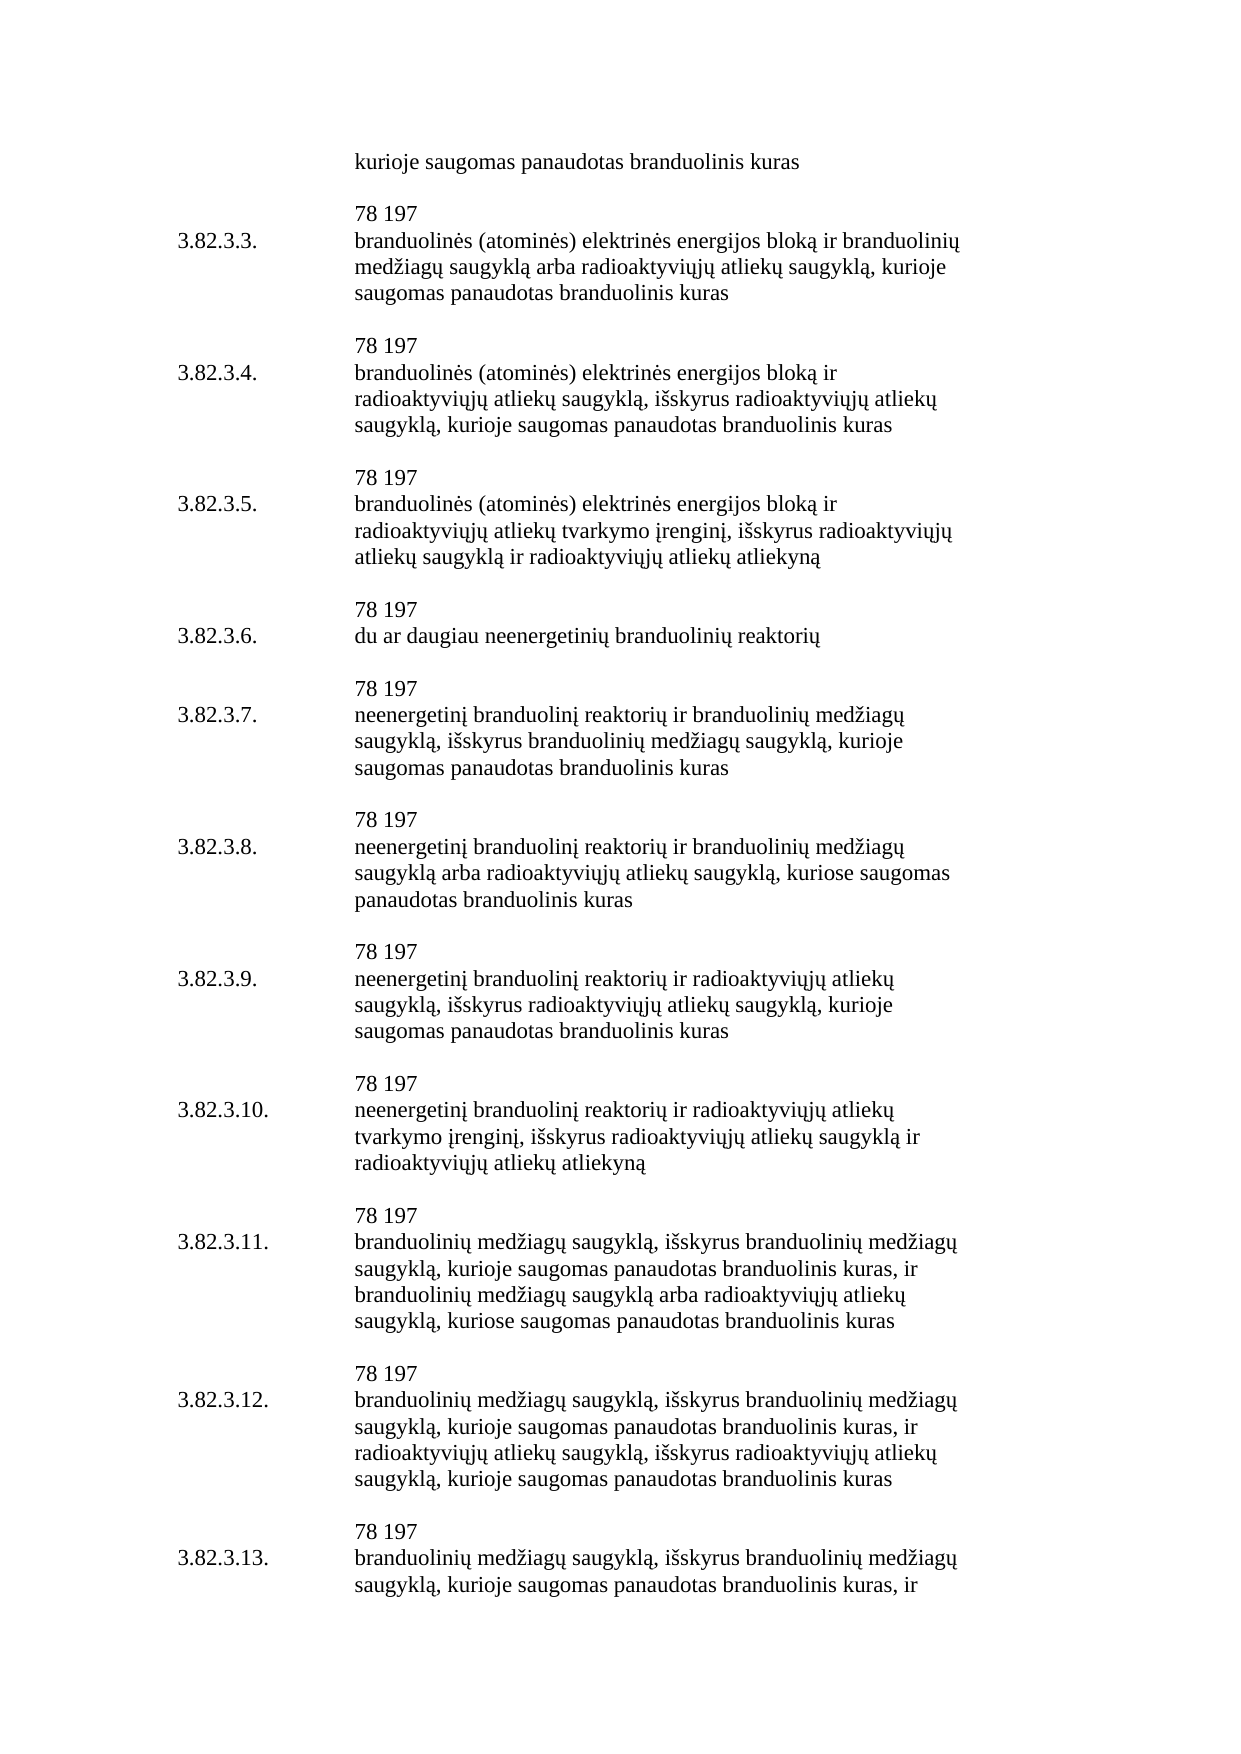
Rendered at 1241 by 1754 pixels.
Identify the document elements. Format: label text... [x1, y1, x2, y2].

text saugyklą, kurioje saugomas panaudotas branduolinis kuras, ir [354, 1254, 975, 1281]
text panaudotas branduolinis kuras 78 197 [354, 886, 975, 965]
text saugyklą, kurioje saugomas panaudotas branduolinis kuras 78 197 [354, 1465, 975, 1544]
text saugomas panaudotas branduolinis kuras 78 197 [354, 279, 975, 358]
text saugyklą, kurioje saugomas panaudotas branduolinis kuras 78 197 [354, 411, 975, 490]
text saugomas panaudotas branduolinis kuras 78 197 [354, 1017, 975, 1096]
text 3.82.3.11. branduolinių medžiagų saugyklą, išskyrus branduolinių medžiagų [177, 1228, 975, 1254]
text saugyklą, kuriose saugomas panaudotas branduolinis kuras 78 197 [354, 1307, 975, 1386]
text 3.82.3.5. branduolinės (atominės) elektrinės energijos bloką ir [177, 490, 975, 517]
text saugomas panaudotas branduolinis kuras 78 197 [354, 754, 975, 833]
text saugyklą, išskyrus radioaktyviųjų atliekų saugyklą, kurioje [354, 991, 975, 1017]
text 3.82.3.10. neenergetinį branduolinį reaktorių ir radioaktyviųjų atliekų [177, 1096, 975, 1123]
text 3.82.3.3. branduolinės (atominės) elektrinės energijos bloką ir branduolinių [177, 227, 975, 253]
text 3.82.3.9. neenergetinį branduolinį reaktorių ir radioaktyviųjų atliekų [177, 965, 975, 991]
text radioaktyviųjų atliekų atliekyną 78 197 [354, 1149, 975, 1228]
text radioaktyviųjų atliekų tvarkymo įrenginį, išskyrus radioaktyviųjų [354, 517, 975, 543]
text 3.82.3.8. neenergetinį branduolinį reaktorių ir branduolinių medžiagų [177, 833, 975, 859]
text 3.82.3.6. du ar daugiau neenergetinių branduolinių reaktorių 78 197 [177, 622, 975, 701]
text radioaktyviųjų atliekų saugyklą, išskyrus radioaktyviųjų atliekų [354, 385, 975, 411]
text saugyklą, išskyrus branduolinių medžiagų saugyklą, kurioje [354, 727, 975, 754]
text atliekų saugyklą ir radioaktyviųjų atliekų atliekyną 78 197 [354, 543, 975, 622]
text kurioje saugomas panaudotas branduolinis kuras 78 197 [354, 148, 975, 227]
text branduolinių medžiagų saugyklą arba radioaktyviųjų atliekų [354, 1281, 975, 1307]
text tvarkymo įrenginį, išskyrus radioaktyviųjų atliekų saugyklą ir [354, 1123, 975, 1149]
text saugyklą arba radioaktyviųjų atliekų saugyklą, kuriose saugomas [354, 859, 975, 886]
text radioaktyviųjų atliekų saugyklą, išskyrus radioaktyviųjų atliekų [354, 1439, 975, 1465]
text 3.82.3.7. neenergetinį branduolinį reaktorių ir branduolinių medžiagų [177, 701, 975, 727]
text 3.82.3.12. branduolinių medžiagų saugyklą, išskyrus branduolinių medžiagų [177, 1386, 975, 1413]
text saugyklą, kurioje saugomas panaudotas branduolinis kuras, ir [354, 1413, 975, 1439]
text 3.82.3.4. branduolinės (atominės) elektrinės energijos bloką ir [177, 358, 975, 385]
text saugyklą, kurioje saugomas panaudotas branduolinis kuras, ir [354, 1571, 975, 1597]
text 3.82.3.13. branduolinių medžiagų saugyklą, išskyrus branduolinių medžiagų [177, 1544, 975, 1571]
text medžiagų saugyklą arba radioaktyviųjų atliekų saugyklą, kurioje [354, 253, 975, 279]
